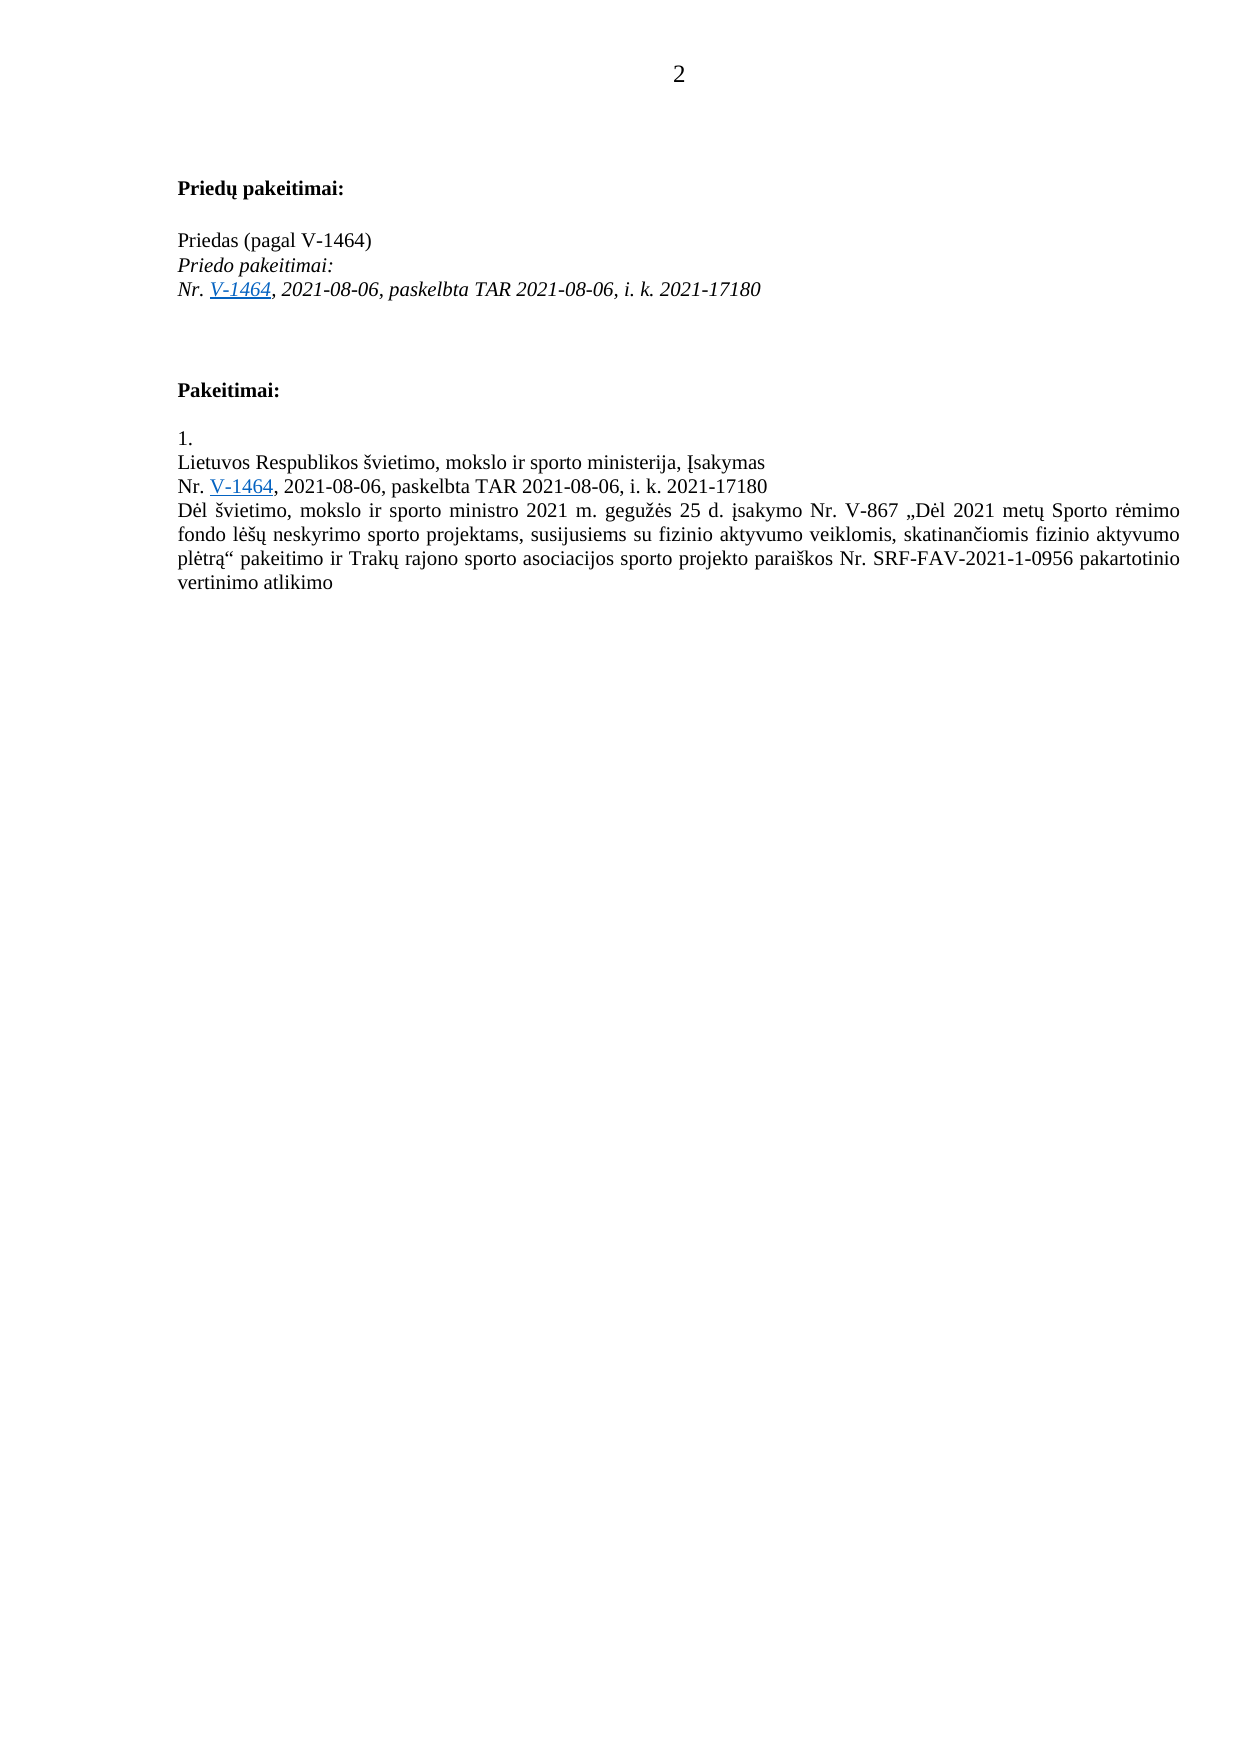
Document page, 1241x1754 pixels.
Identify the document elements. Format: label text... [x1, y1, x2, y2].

text Priedo pakeitimai: [177, 252, 1181, 277]
text Priedų pakeitimai: [177, 176, 1181, 200]
text Lietuvos Respublikos švietimo, mokslo ir sporto ministerija, Įsakymas [177, 450, 1181, 474]
text Nr. V-1464, 2021-08-06, paskelbta TAR 2021-08-06, i. k. 2021-17180 [177, 474, 1181, 498]
text Nr. V-1464, 2021-08-06, paskelbta TAR 2021-08-06, i. k. 2021-17180 [177, 277, 1181, 301]
text Priedas (pagal V-1464) [177, 228, 1181, 252]
text 1. [177, 426, 1181, 450]
text Dėl švietimo, mokslo ir sporto ministro 2021 m. gegužės 25 d. įsakymo Nr. V-867 „Dėl 2021 metų Sporto rėmimo fondo lėšų neskyrimo sporto projektams, susijusiems su fizinio aktyvumo veiklomis, skatinančiomis fizinio aktyvumo plėtrą“ pakeitimo ir Trakų rajono sporto asociacijos sporto projekto paraiškos Nr. SRF-FAV-2021-1-0956 pakartotinio vertinimo atlikimo [177, 498, 1181, 594]
text Pakeitimai: [177, 377, 1181, 402]
